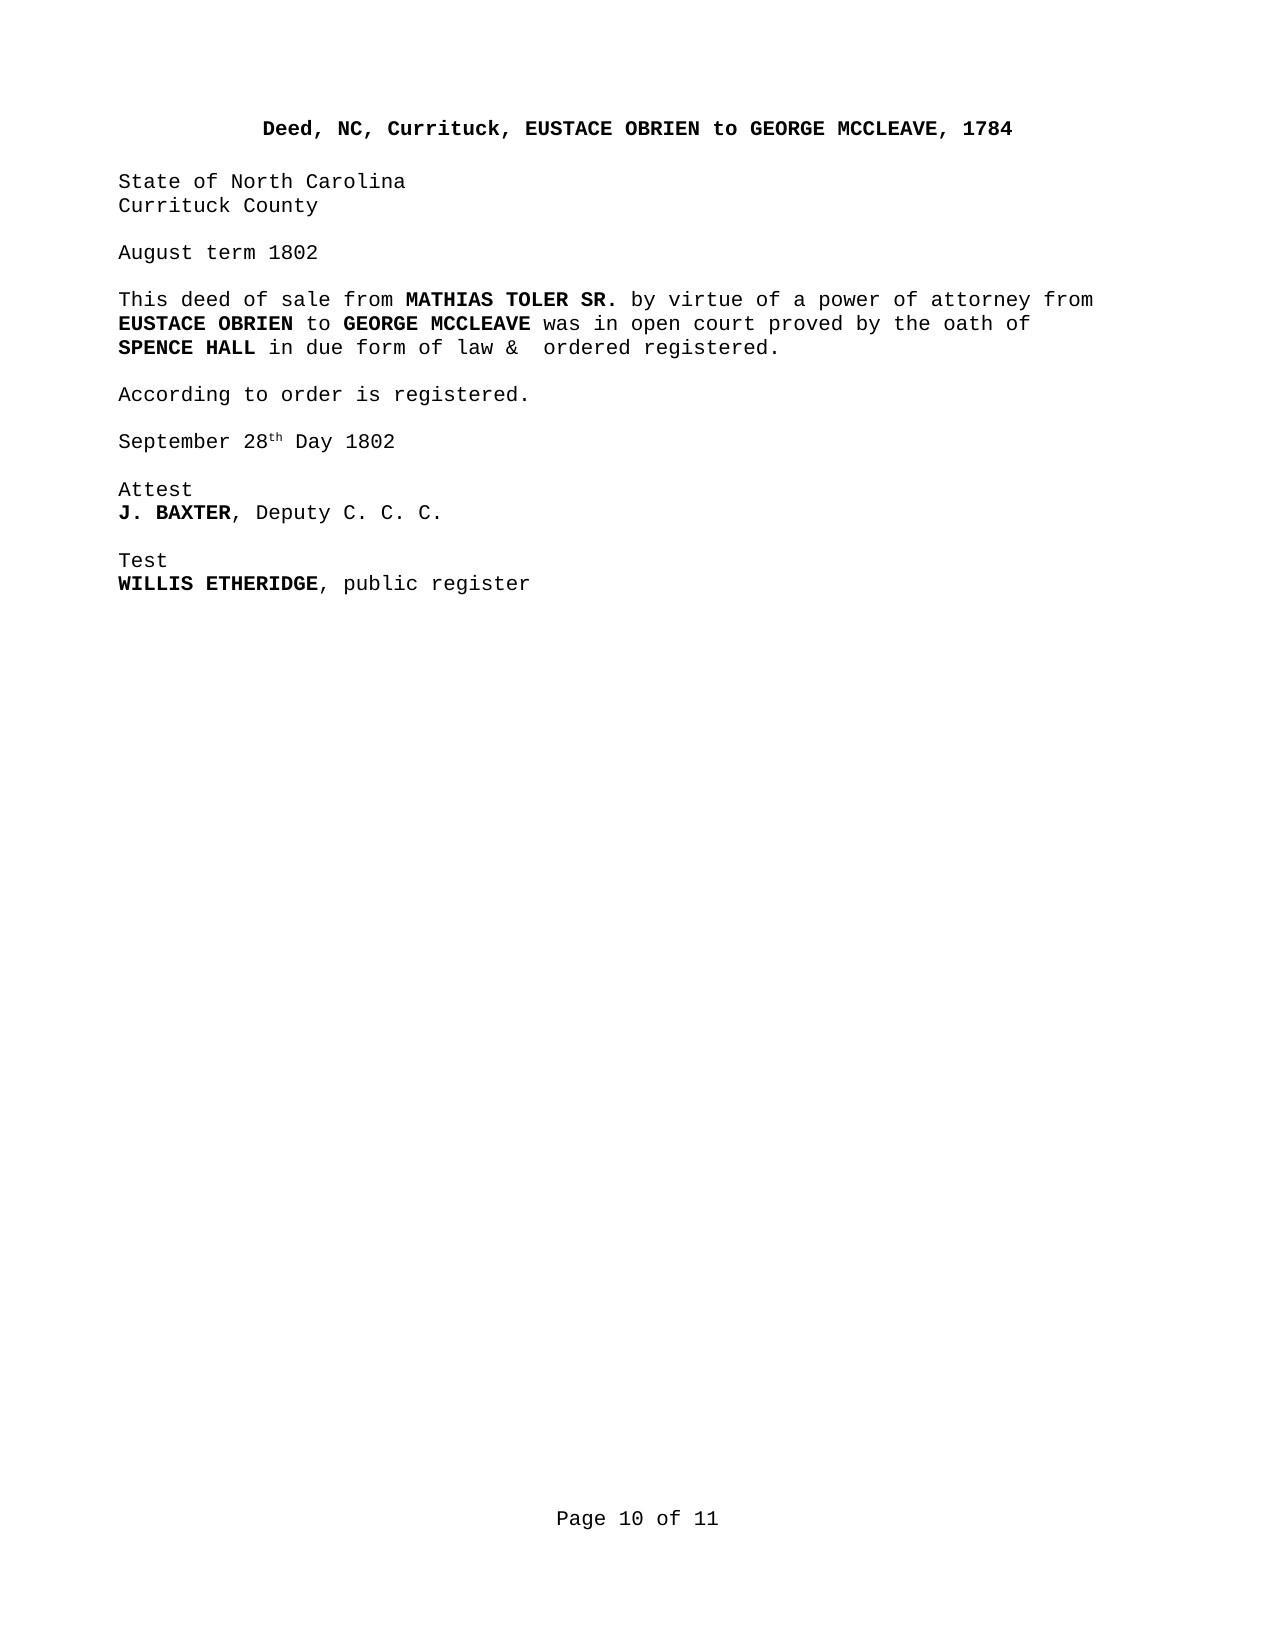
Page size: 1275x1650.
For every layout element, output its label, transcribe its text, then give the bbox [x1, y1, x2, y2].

text Currituck County [118, 195, 1098, 218]
text J. Baxter, Deputy C. C. C. [118, 502, 1098, 526]
text Test [118, 549, 1098, 573]
text Attest [118, 479, 1098, 502]
text State of North Carolina [118, 171, 1098, 195]
text September 28th Day 1802 [118, 431, 1098, 455]
text According to order is registered. [118, 384, 1098, 408]
text This deed of sale from Mathias Toler Sr. by virtue of a power of attorney from Eustace OBrien to George McCleave was in open court proved by the oath of Spence Hall in due form of law & ordered registered. [118, 289, 1098, 360]
text Willis Etheridge, public register [118, 573, 1098, 597]
text August term 1802 [118, 242, 1098, 266]
